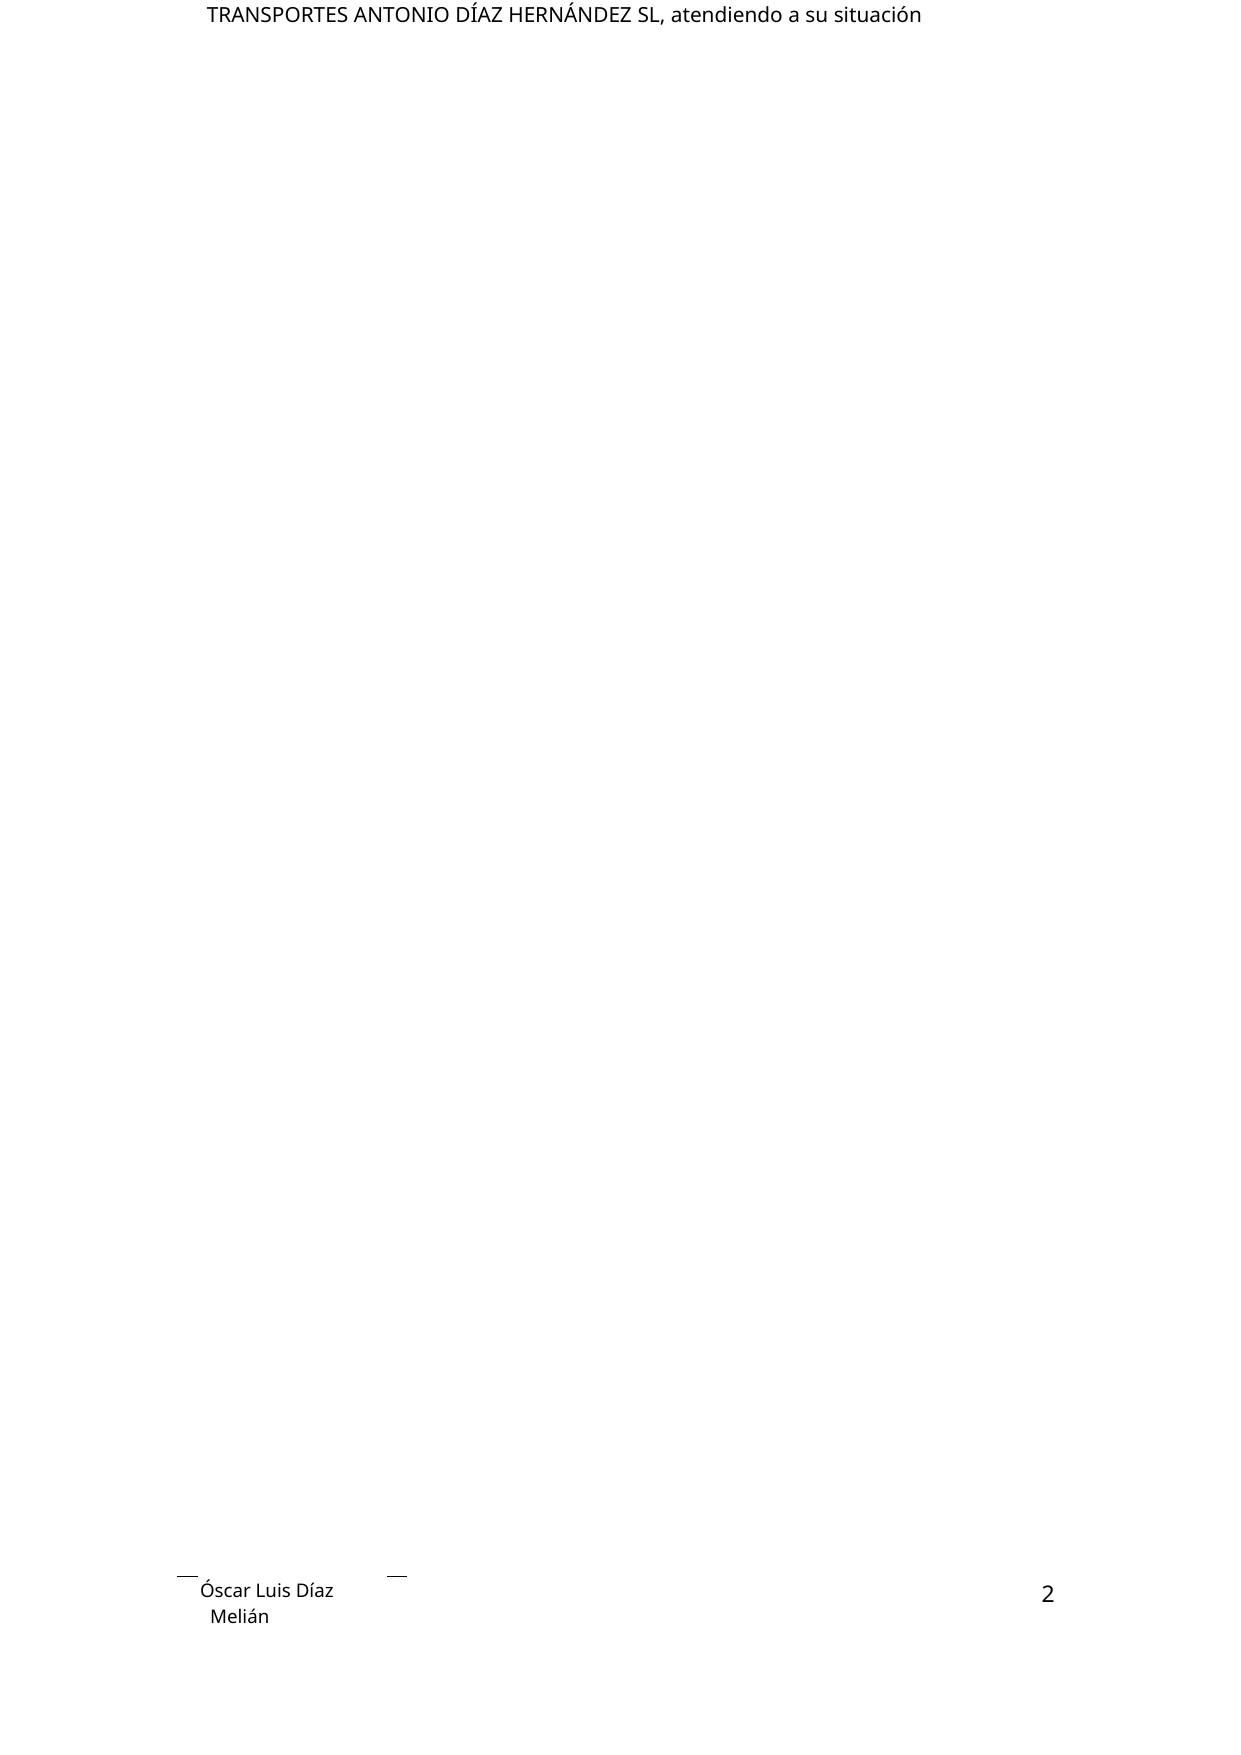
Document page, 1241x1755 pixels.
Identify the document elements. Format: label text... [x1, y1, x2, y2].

text TRANSPORTES ANTONIO DÍAZ HERNÁNDEZ SL, atendiendo a su situación [207, 0, 1064, 28]
